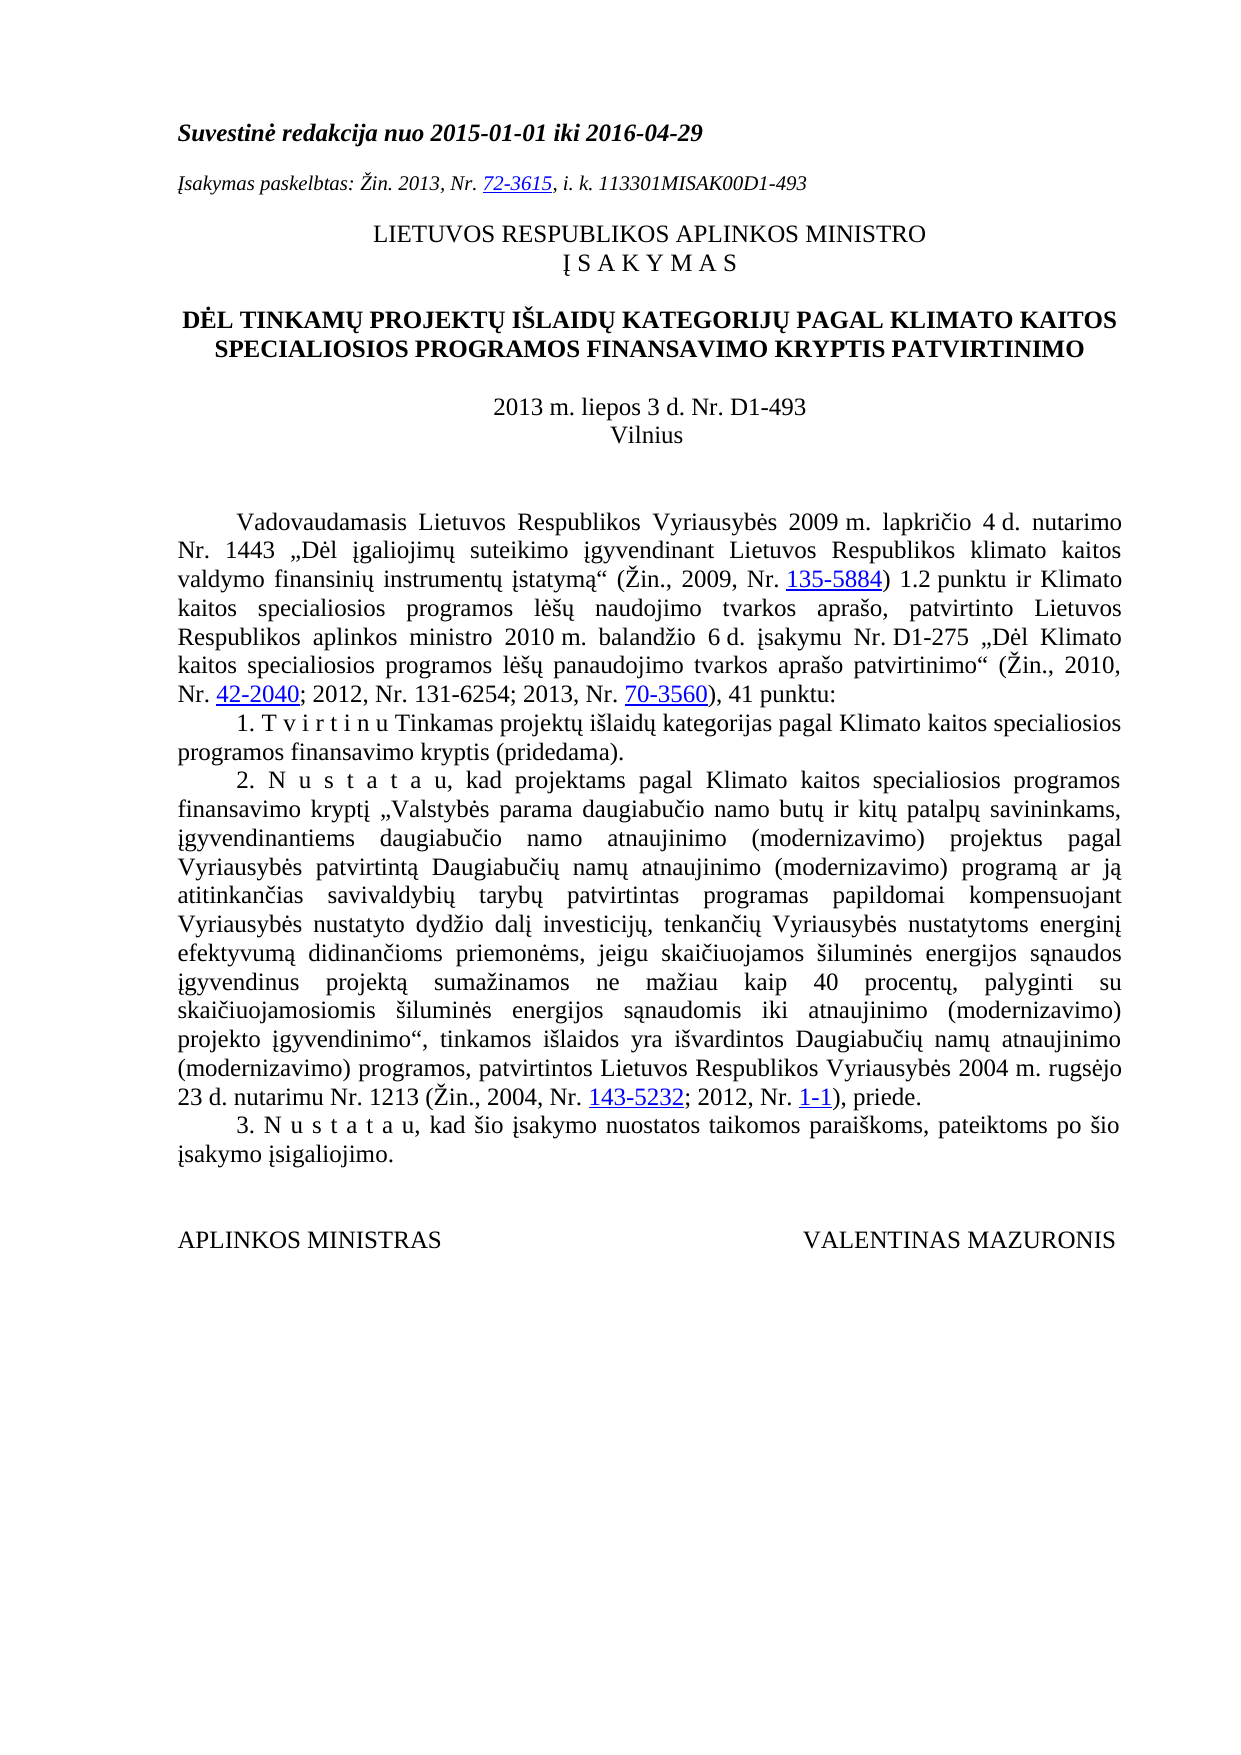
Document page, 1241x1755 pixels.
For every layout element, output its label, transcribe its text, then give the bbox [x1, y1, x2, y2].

text DĖL TINKAMŲ PROJEKTŲ IŠLAIDŲ KATEGORIJŲ PAGAL KLIMATO KAITOS SPECIALIOSIOS PROGRAMOS FINANSAVIMO KRYPTIS PATVIRTINIMO [177, 305, 1122, 363]
text 2013 m. liepos 3 d. Nr. D1-493 [177, 392, 1122, 420]
text Įsakymas paskelbtas: Žin. 2013, Nr. 72-3615, i. k. 113301MISAK00D1-493 [177, 171, 1122, 195]
text 1. T v i r t i n u Tinkamas projektų išlaidų kategorijas pagal Klimato kaitos specialiosios programos finansavimo kryptis (pridedama). [177, 708, 1122, 765]
text Vadovaudamasis Lietuvos Respublikos Vyriausybės 2009 m. lapkričio 4 d. nutarimo Nr. 1443 „Dėl įgaliojimų suteikimo įgyvendinant Lietuvos Respublikos klimato kaitos valdymo finansinių instrumentų įstatymą“ (Žin., 2009, Nr. 135-5884) 1.2 punktu ir Klimato kaitos specialiosios programos lėšų naudojimo tvarkos aprašo, patvirtinto Lietuvos Respublikos aplinkos ministro 2010 m. balandžio 6 d. įsakymu Nr. D1-275 „Dėl Klimato kaitos specialiosios programos lėšų panaudojimo tvarkos aprašo patvirtinimo“ (Žin., 2010, Nr. 42-2040; 2012, Nr. 131-6254; 2013, Nr. 70-3560), 41 punktu: [177, 507, 1122, 708]
text Į S A K Y M A S [177, 248, 1122, 277]
text Suvestinė redakcija nuo 2015-01-01 iki 2016-04-29 [177, 118, 1122, 147]
text Vilnius [177, 420, 1122, 449]
text Aplinkos ministras Valentinas Mazuronis [177, 1225, 1122, 1254]
text 3. N u s t a t a u, kad šio įsakymo nuostatos taikomos paraiškoms, pateiktoms po šio įsakymo įsigaliojimo. [177, 1110, 1122, 1168]
text 2. N u s t a t a u, kad projektams pagal Klimato kaitos specialiosios programos finansavimo kryptį „Valstybės parama daugiabučio namo butų ir kitų patalpų savininkams, įgyvendinantiems daugiabučio namo atnaujinimo (modernizavimo) projektus pagal Vyriausybės patvirtintą Daugiabučių namų atnaujinimo (modernizavimo) programą ar ją atitinkančias savivaldybių tarybų patvirtintas programas papildomai kompensuojant Vyriausybės nustatyto dydžio dalį investicijų, tenkančių Vyriausybės nustatytoms energinį efektyvumą didinančioms priemonėms, jeigu skaičiuojamos šiluminės energijos sąnaudos įgyvendinus projektą sumažinamos ne mažiau kaip 40 procentų, palyginti su skaičiuojamosiomis šiluminės energijos sąnaudomis iki atnaujinimo (modernizavimo) projekto įgyvendinimo“, tinkamos išlaidos yra išvardintos Daugiabučių namų atnaujinimo (modernizavimo) programos, patvirtintos Lietuvos Respublikos Vyriausybės 2004 m. rugsėjo 23 d. nutarimu Nr. 1213 (Žin., 2004, Nr. 143-5232; 2012, Nr. 1-1), priede. [177, 765, 1122, 1110]
text LIETUVOS RESPUBLIKOS APLINKOS MINISTRO [177, 219, 1122, 248]
